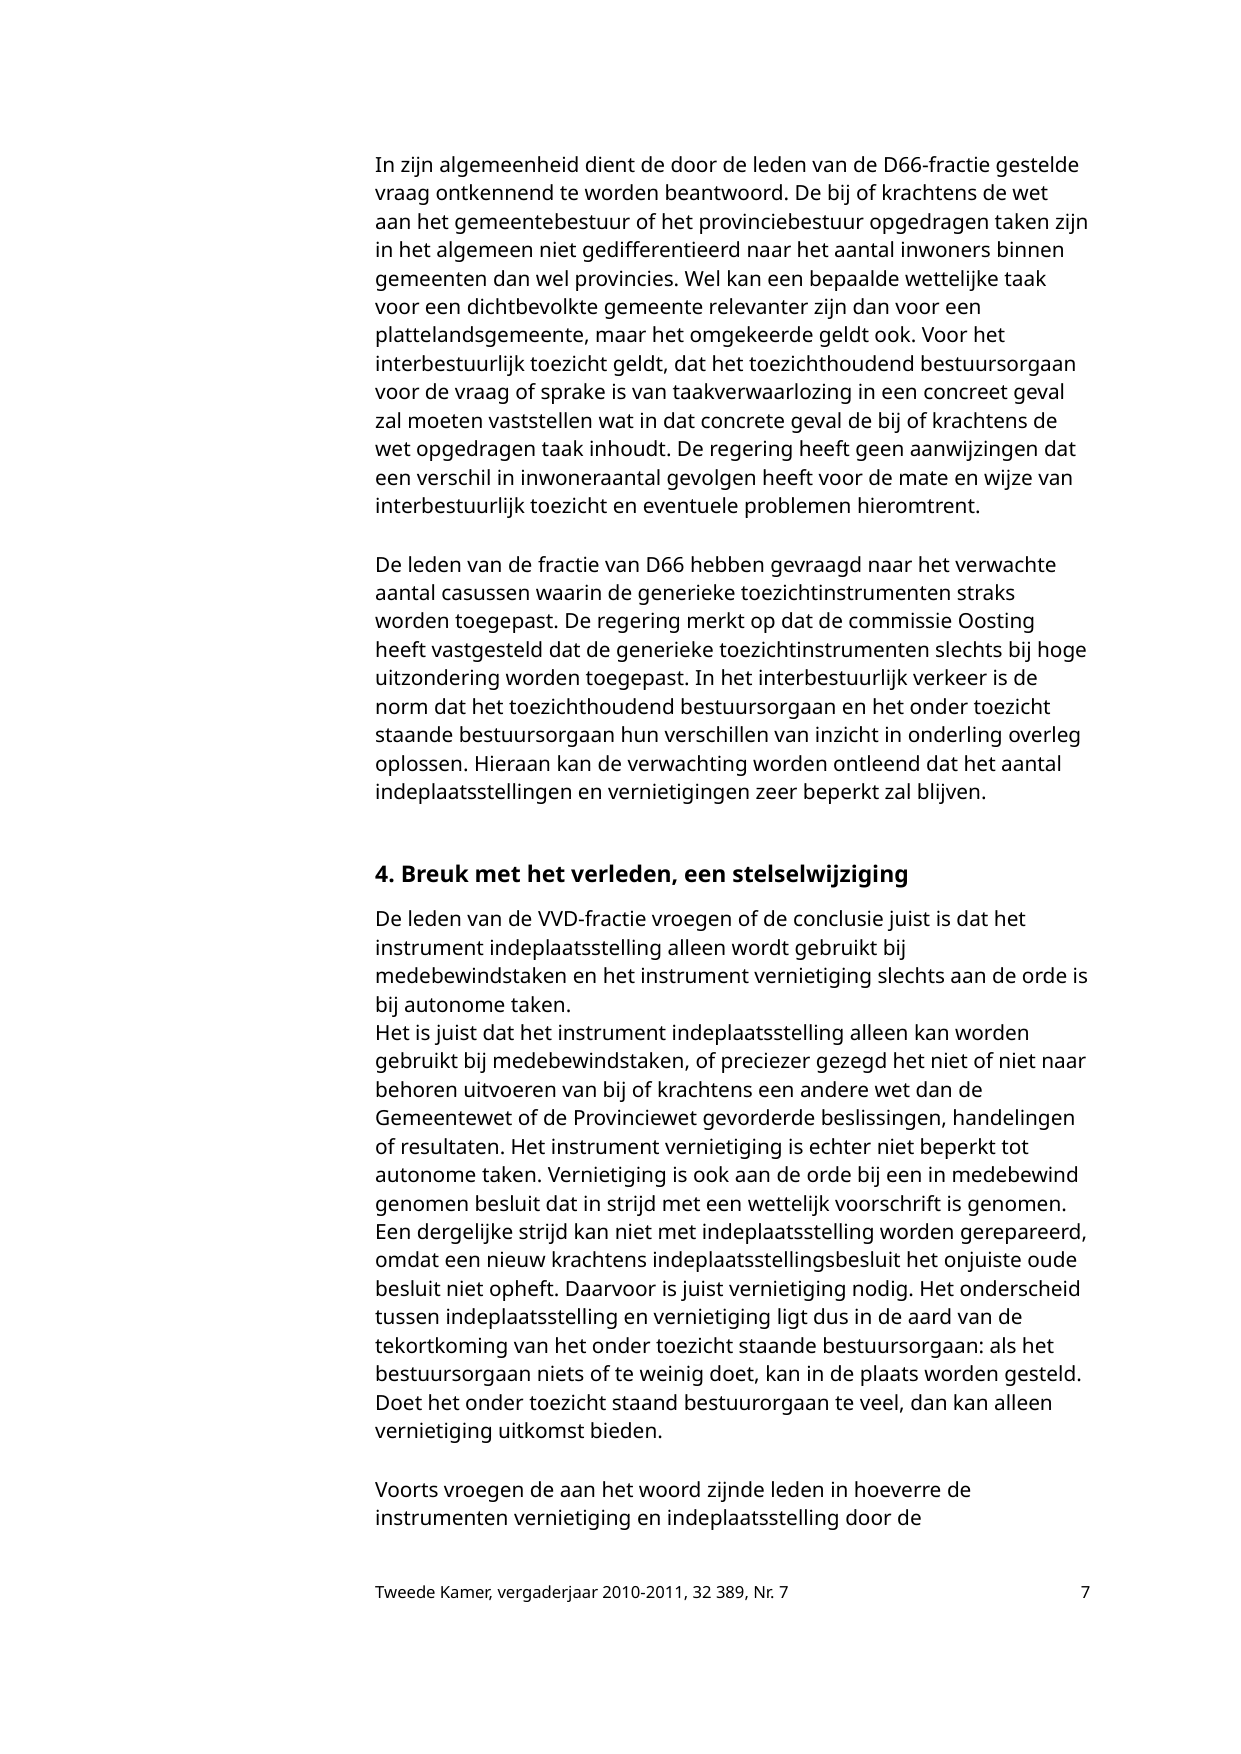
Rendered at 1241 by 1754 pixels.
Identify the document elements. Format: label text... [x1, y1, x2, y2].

text De leden van de fractie van D66 hebben gevraagd naar het verwachte aantal casussen waarin de generieke toezichtinstrumenten straks worden toegepast. De regering merkt op dat de commissie Oosting heeft vastgesteld dat de generieke toezichtinstrumenten slechts bij hoge uitzondering worden toegepast. In het interbestuurlijk verkeer is de norm dat het toezichthoudend bestuursorgaan en het onder toezicht staande bestuursorgaan hun verschillen van inzicht in onderling overleg oplossen. Hieraan kan de verwachting worden ontleend dat het aantal indeplaatsstellingen en vernietigingen zeer beperkt zal blijven. [375, 550, 1090, 806]
text In zijn algemeenheid dient de door de leden van de D66-fractie gestelde vraag ontkennend te worden beantwoord. De bij of krachtens de wet aan het gemeentebestuur of het provinciebestuur opgedragen taken zijn in het algemeen niet gedifferentieerd naar het aantal inwoners binnen gemeenten dan wel provincies. Wel kan een bepaalde wettelijke taak voor een dichtbevolkte gemeente relevanter zijn dan voor een plattelandsgemeente, maar het omgekeerde geldt ook. Voor het interbestuurlijk toezicht geldt, dat het toezichthoudend bestuursorgaan voor de vraag of sprake is van taakverwaarlozing in een concreet geval zal moeten vaststellen wat in dat concrete geval de bij of krachtens de wet opgedragen taak inhoudt. De regering heeft geen aanwijzingen dat een verschil in inwoneraantal gevolgen heeft voor de mate en wijze van interbestuurlijk toezicht en eventuele problemen hieromtrent. [375, 150, 1090, 520]
text De leden van de VVD-fractie vroegen of de conclusie juist is dat het instrument indeplaatsstelling alleen wordt gebruikt bij medebewindstaken en het instrument vernietiging slechts aan de orde is bij autonome taken. [375, 904, 1090, 1018]
text Het is juist dat het instrument indeplaatsstelling alleen kan worden gebruikt bij medebewindstaken, of preciezer gezegd het niet of niet naar behoren uitvoeren van bij of krachtens een andere wet dan de Gemeentewet of de Provinciewet gevorderde beslissingen, handelingen of resultaten. Het instrument vernietiging is echter niet beperkt tot autonome taken. Vernietiging is ook aan de orde bij een in medebewind genomen besluit dat in strijd met een wettelijk voorschrift is genomen. Een dergelijke strijd kan niet met indeplaatsstelling worden gerepareerd, omdat een nieuw krachtens indeplaatsstellingsbesluit het onjuiste oude besluit niet opheft. Daarvoor is juist vernietiging nodig. Het onderscheid tussen indeplaatsstelling en vernietiging ligt dus in de aard van de tekortkoming van het onder toezicht staande bestuursorgaan: als het bestuursorgaan niets of te weinig doet, kan in de plaats worden gesteld. Doet het onder toezicht staand bestuurorgaan te veel, dan kan alleen vernietiging uitkomst bieden. [375, 1018, 1090, 1445]
text Voorts vroegen de aan het woord zijnde leden in hoeverre de instrumenten vernietiging en indeplaatsstelling door de [375, 1475, 1090, 1532]
subtitle 4. Breuk met het verleden, een stelselwijziging [375, 858, 1090, 889]
